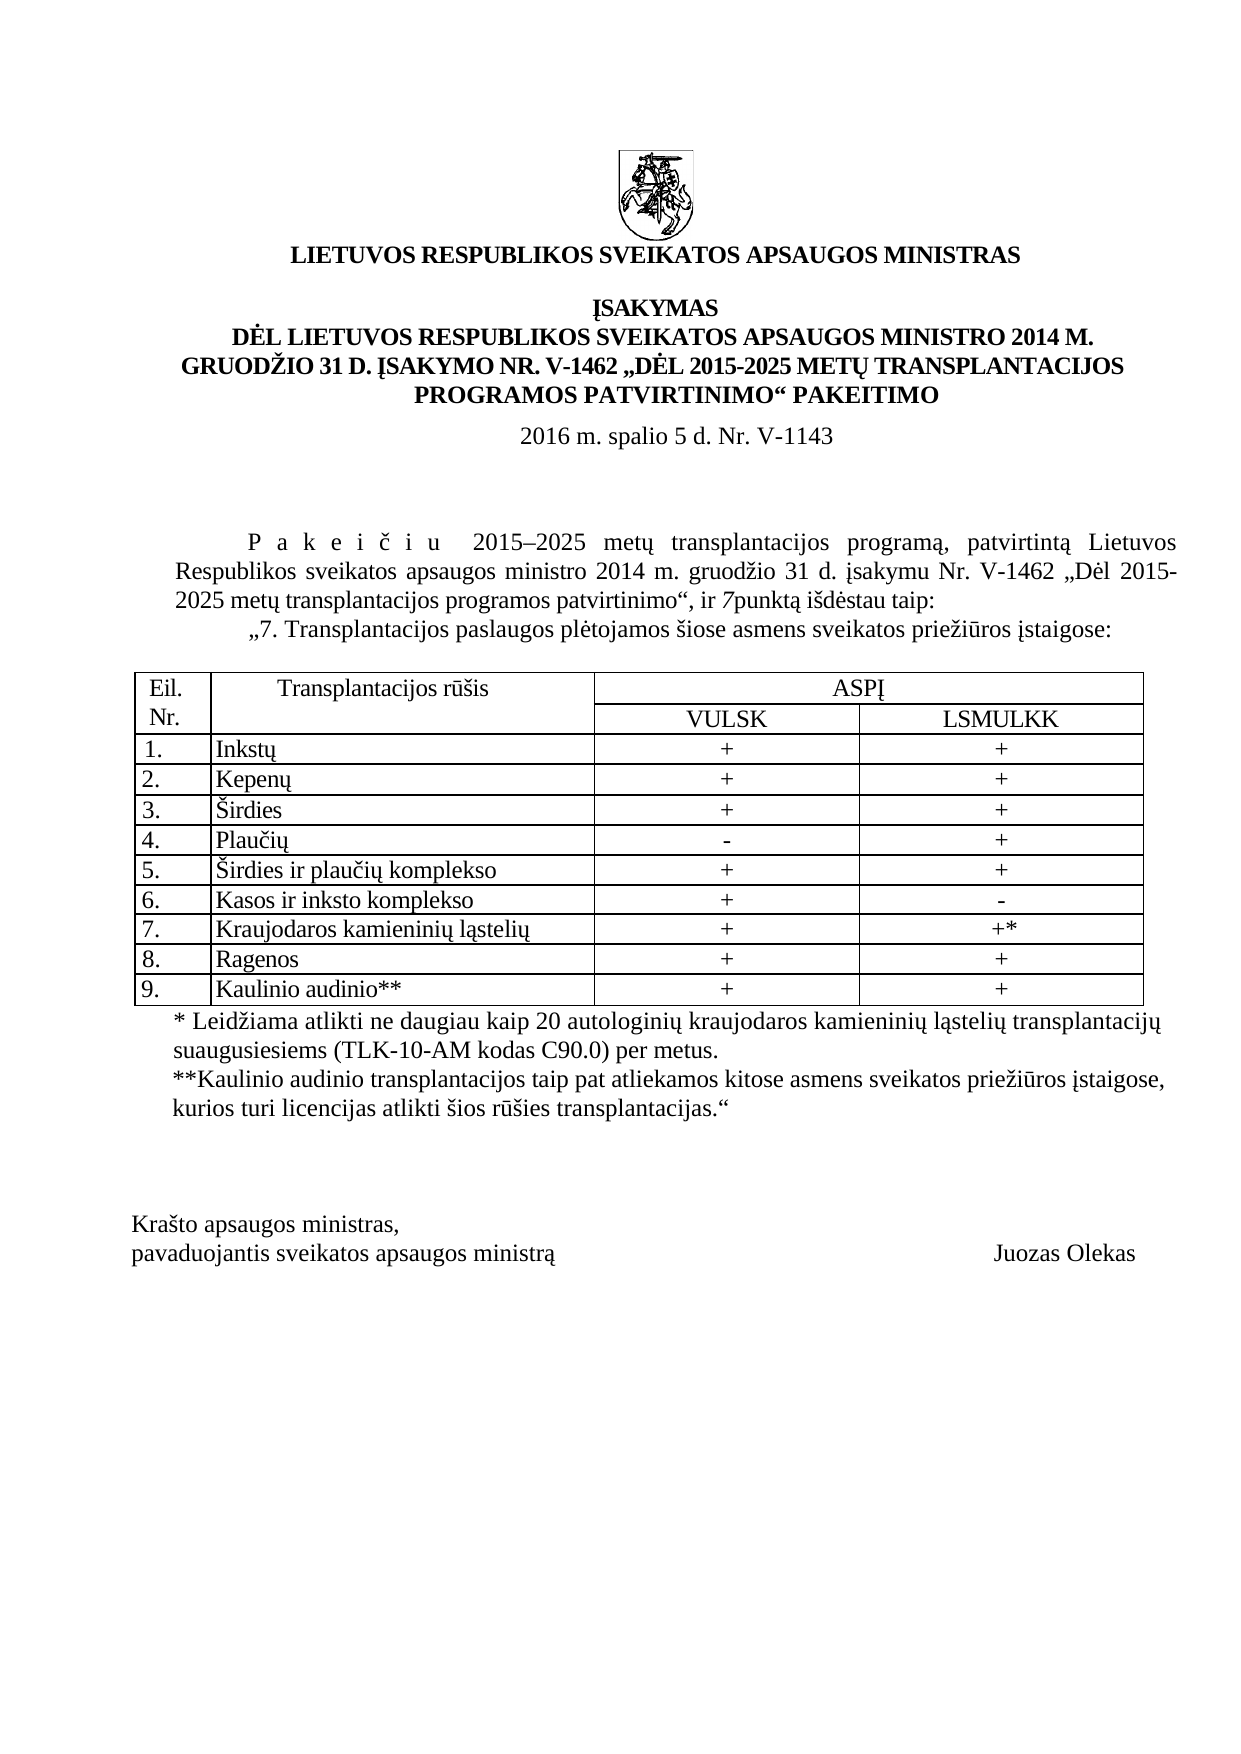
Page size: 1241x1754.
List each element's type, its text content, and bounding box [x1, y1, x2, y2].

table_cell + [855, 915, 859, 943]
table_cell 6. [136, 886, 141, 913]
text * Leidžiama atlikti ne daugiau kaip 20 autologinių kraujodaros kamieninių ląstelių transplantacijų suaugusiesiems (TLK-10-AM kodas C90.0) per metus. [173, 1006, 1181, 1064]
table_header Eil. Nr. [136, 673, 210, 733]
table_cell + [595, 975, 859, 1005]
table_cell + [855, 945, 859, 973]
table_cell + [1139, 856, 1143, 884]
table_cell + [855, 886, 859, 913]
text pavaduojantis sveikatos apsaugos ministrą Juozas Olekas [131, 1238, 1181, 1267]
text „7. Transplantacijos paslaugos plėtojamos šiose asmens sveikatos priežiūros įstaigose: [248, 614, 1181, 643]
table_cell + [860, 975, 1143, 1005]
table_cell 4. [136, 826, 141, 854]
table_cell VULSK [855, 705, 859, 733]
table_cell 5. [136, 856, 141, 884]
text Krašto apsaugos ministras, [131, 1209, 1181, 1238]
table_header Transplantacijos rūšis [212, 673, 594, 733]
table_cell + [1139, 945, 1143, 973]
text LIETUVOS RESPUBLIKOS SVEIKATOS APSAUGOS MINISTRAS [131, 241, 1181, 269]
table_cell Kepenų [212, 765, 594, 794]
table_cell - [1139, 886, 1143, 913]
text PROGRAMOS PATVIRTINIMO“ PAKEITIMO [172, 380, 1181, 409]
table_cell + [855, 796, 859, 824]
table_cell 1. [136, 735, 144, 763]
text 2016 m. spalio 5 d. Nr. V-1143 [172, 421, 1181, 450]
text Pakeičiu 2015–2025 metų transplantacijos programą, patvirtintą Lietuvos Respublikos sveikatos apsaugos ministro 2014 m. gruodžio 31 d. įsakymu Nr. V-1462 „Dėl 2015-2025 metų transplantacijos programos patvirtinimo“, ir 7punktą išdėstau taip: [175, 527, 1177, 614]
table_cell 8. [136, 945, 142, 973]
text **Kaulinio audinio transplantacijos taip pat atliekamos kitose asmens sveikatos priežiūros įstaigose, kurios turi licencijas atlikti šios rūšies transplantacijas.“ [172, 1064, 1181, 1122]
text ĮSAKYMAS [131, 293, 1181, 322]
table_cell + [860, 765, 1143, 794]
table_header ASPĮ [860, 673, 1143, 703]
table_cell 9. [136, 975, 210, 1005]
table_cell + [1139, 826, 1143, 854]
text DĖL LIETUVOS RESPUBLIKOS SVEIKATOS APSAUGOS MINISTRO 2014 M. GRUODŽIO 31 D. ĮSAKYMO NR. V-1462 „DĖL 2015-2025 METŲ TRANSPLANTACIJOS [181, 322, 1181, 380]
table_cell 3. [136, 796, 142, 824]
table_cell 7. [136, 915, 141, 943]
table_cell + [855, 735, 859, 763]
table_cell + [595, 765, 859, 794]
table_cell + [1139, 735, 1143, 763]
table_cell 2. [136, 765, 210, 794]
table_cell +* [1139, 915, 1143, 943]
table_cell + [855, 856, 859, 884]
table_header ASPĮ [595, 673, 859, 703]
table_cell + [1139, 796, 1143, 824]
table_cell - [855, 826, 859, 854]
table_cell Kaulinio audinio** [212, 975, 594, 1005]
